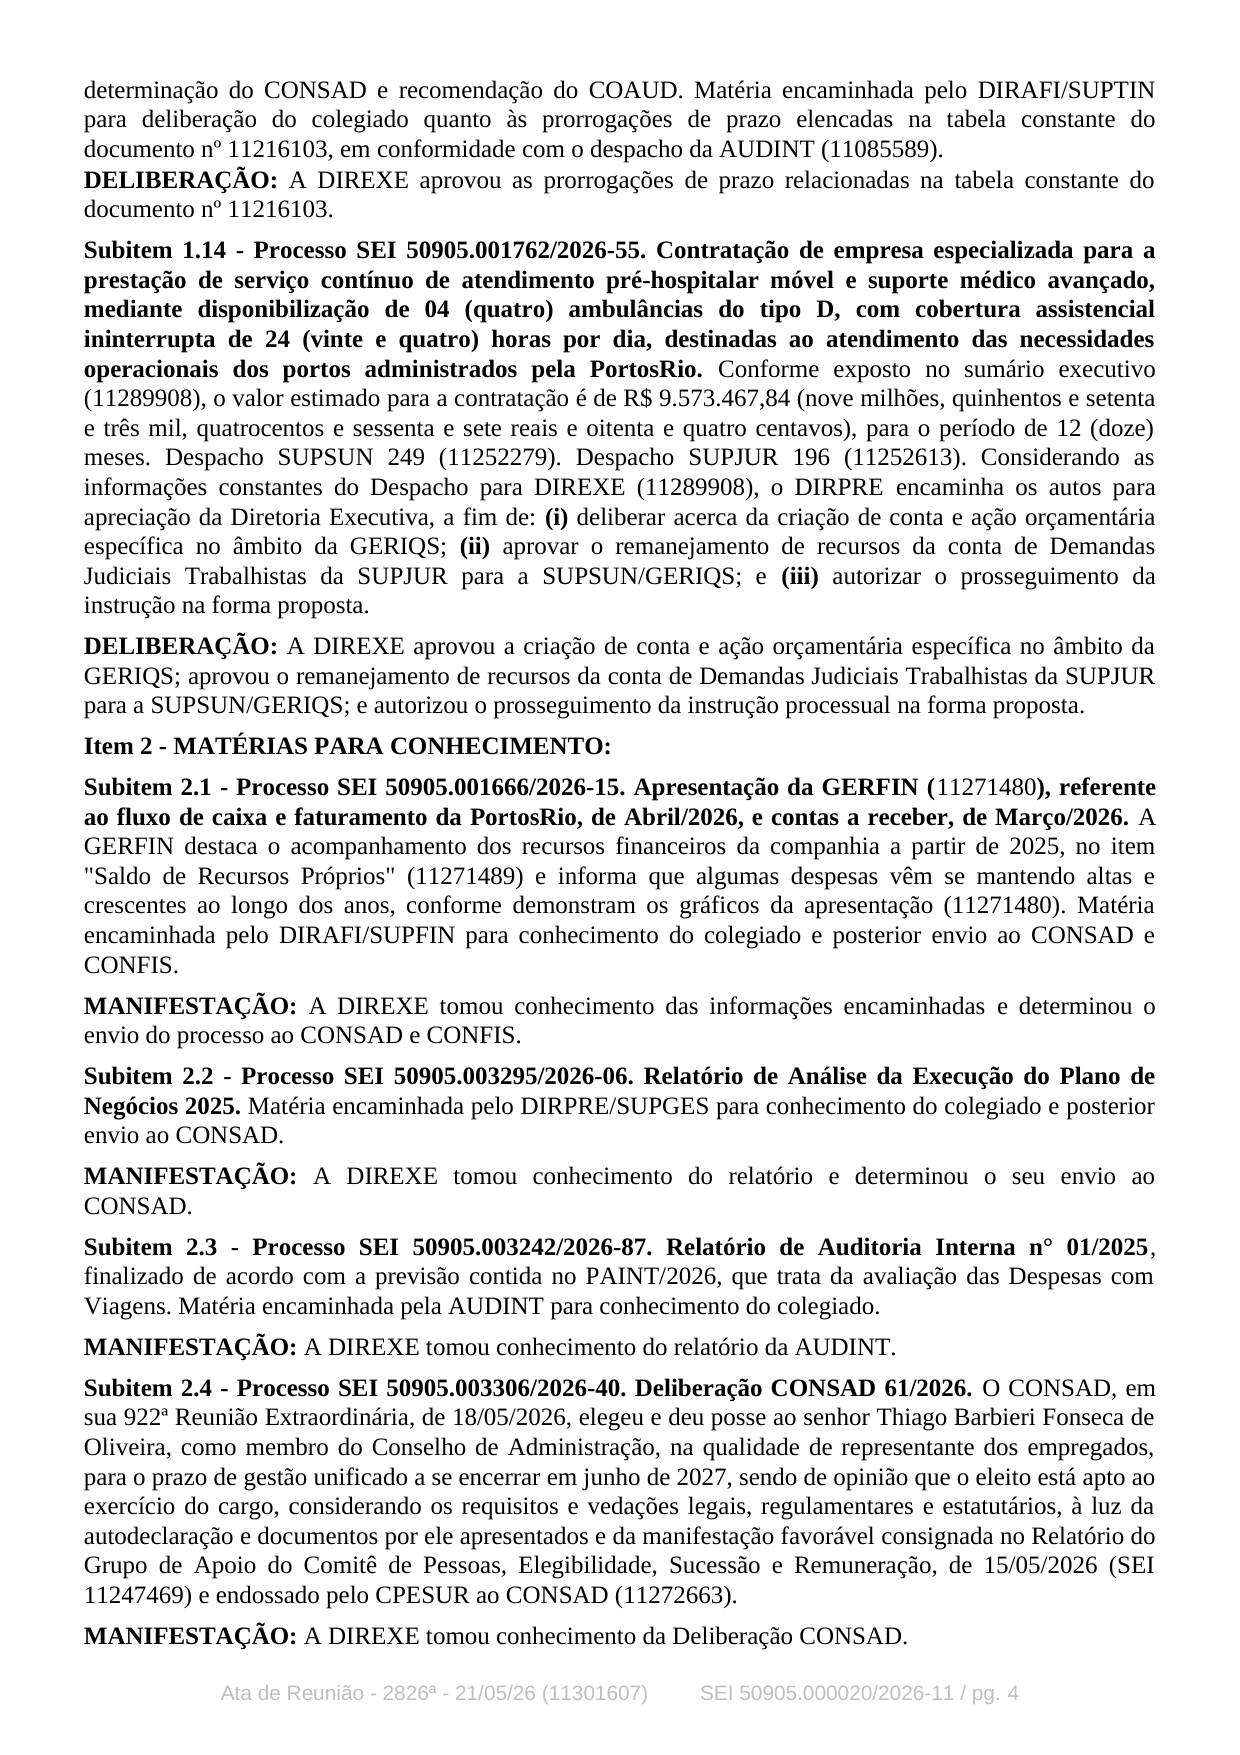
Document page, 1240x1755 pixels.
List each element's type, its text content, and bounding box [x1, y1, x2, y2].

text Subitem 2.4 - Processo SEI 50905.003306/2026-40. Deliberação CONSAD 61/2026. O CONSAD, em sua 922ª Reunião Extraordinária, de 18/05/2026, elegeu e deu posse ao senhor Thiago Barbieri Fonseca de Oliveira, como membro do Conselho de Administração, na qualidade de representante dos empregados, para o prazo de gestão unificado a se encerrar em junho de 2027, sendo de opinião que o eleito está apto ao exercício do cargo, considerando os requisitos e vedações legais, regulamentares e estatutários, à luz da autodeclaração e documentos por ele apresentados e da manifestação favorável consignada no Relatório do Grupo de Apoio do Comitê de Pessoas, Elegibilidade, Sucessão e Remuneração, de 15/05/2026 (SEI 11247469) e endossado pelo CPESUR ao CONSAD (11272663). [84, 1373, 1156, 1609]
text Subitem 2.3 - Processo SEI 50905.003242/2026-87. Relatório de Auditoria Interna n° 01/2025, finalizado de acordo com a previsão contida no PAINT/2026, que trata da avaliação das Despesas com Viagens. Matéria encaminhada pela AUDINT para conhecimento do colegiado. [84, 1232, 1156, 1320]
text Subitem 2.1 - Processo SEI 50905.001666/2026-15. Apresentação da GERFIN (11271480), referente ao fluxo de caixa e faturamento da PortosRio, de Abril/2026, e contas a receber, de Março/2026. A GERFIN destaca o acompanhamento dos recursos financeiros da companhia a partir de 2025, no item "Saldo de Recursos Próprios" (11271489) e informa que algumas despesas vêm se mantendo altas e crescentes ao longo dos anos, conforme demonstram os gráficos da apresentação (11271480). Matéria encaminhada pelo DIRAFI/SUPFIN para conhecimento do colegiado e posterior envio ao CONSAD e CONFIS. [84, 772, 1156, 978]
text Item 2 - MATÉRIAS PARA CONHECIMENTO: [84, 731, 1157, 760]
text determinação do CONSAD e recomendação do COAUD. Matéria encaminhada pelo DIRAFI/SUPTIN para deliberação do colegiado quanto às prorrogações de prazo elencadas na tabela constante do documento nº 11216103, em conformidade com o despacho da AUDINT (11085589). [84, 75, 1157, 163]
text DELIBERAÇÃO: A DIREXE aprovou as prorrogações de prazo relacionadas na tabela constante do documento nº 11216103. [84, 165, 1156, 223]
text Subitem 2.2 - Processo SEI 50905.003295/2026-06. Relatório de Análise da Execução do Plano de Negócios 2025. Matéria encaminhada pelo DIRPRE/SUPGES para conhecimento do colegiado e posterior envio ao CONSAD. [84, 1061, 1157, 1149]
text MANIFESTAÇÃO: A DIREXE tomou conhecimento do relatório e determinou o seu envio ao CONSAD. [84, 1161, 1156, 1220]
text MANIFESTAÇÃO: A DIREXE tomou conhecimento da Deliberação CONSAD. [84, 1621, 1156, 1650]
text Subitem 1.14 - Processo SEI 50905.001762/2026-55. Contratação de empresa especializada para a prestação de serviço contínuo de atendimento pré-hospitalar móvel e suporte médico avançado, mediante disponibilização de 04 (quatro) ambulâncias do tipo D, com cobertura assistencial ininterrupta de 24 (vinte e quatro) horas por dia, destinadas ao atendimento das necessidades operacionais dos portos administrados pela PortosRio. Conforme exposto no sumário executivo (11289908), o valor estimado para a contratação é de R$ 9.573.467,84 (nove milhões, quinhentos e setenta e três mil, quatrocentos e sessenta e sete reais e oitenta e quatro centavos), para o período de 12 (doze) meses. Despacho SUPSUN 249 (11252279). Despacho SUPJUR 196 (11252613). Considerando as informações constantes do Despacho para DIREXE (11289908), o DIRPRE encaminha os autos para apreciação da Diretoria Executiva, a fim de: (i) deliberar acerca da criação de conta e ação orçamentária específica no âmbito da GERIQS; (ii) aprovar o remanejamento de recursos da conta de Demandas Judiciais Trabalhistas da SUPJUR para a SUPSUN/GERIQS; e (iii) autorizar o prosseguimento da instrução na forma proposta. [84, 235, 1156, 619]
text MANIFESTAÇÃO: A DIREXE tomou conhecimento do relatório da AUDINT. [84, 1332, 1156, 1361]
text DELIBERAÇÃO: A DIREXE aprovou a criação de conta e ação orçamentária específica no âmbito da GERIQS; aprovou o remanejamento de recursos da conta de Demandas Judiciais Trabalhistas da SUPJUR para a SUPSUN/GERIQS; e autorizou o prosseguimento da instrução processual na forma proposta. [84, 631, 1156, 719]
text MANIFESTAÇÃO: A DIREXE tomou conhecimento das informações encaminhadas e determinou o envio do processo ao CONSAD e CONFIS. [84, 991, 1156, 1049]
